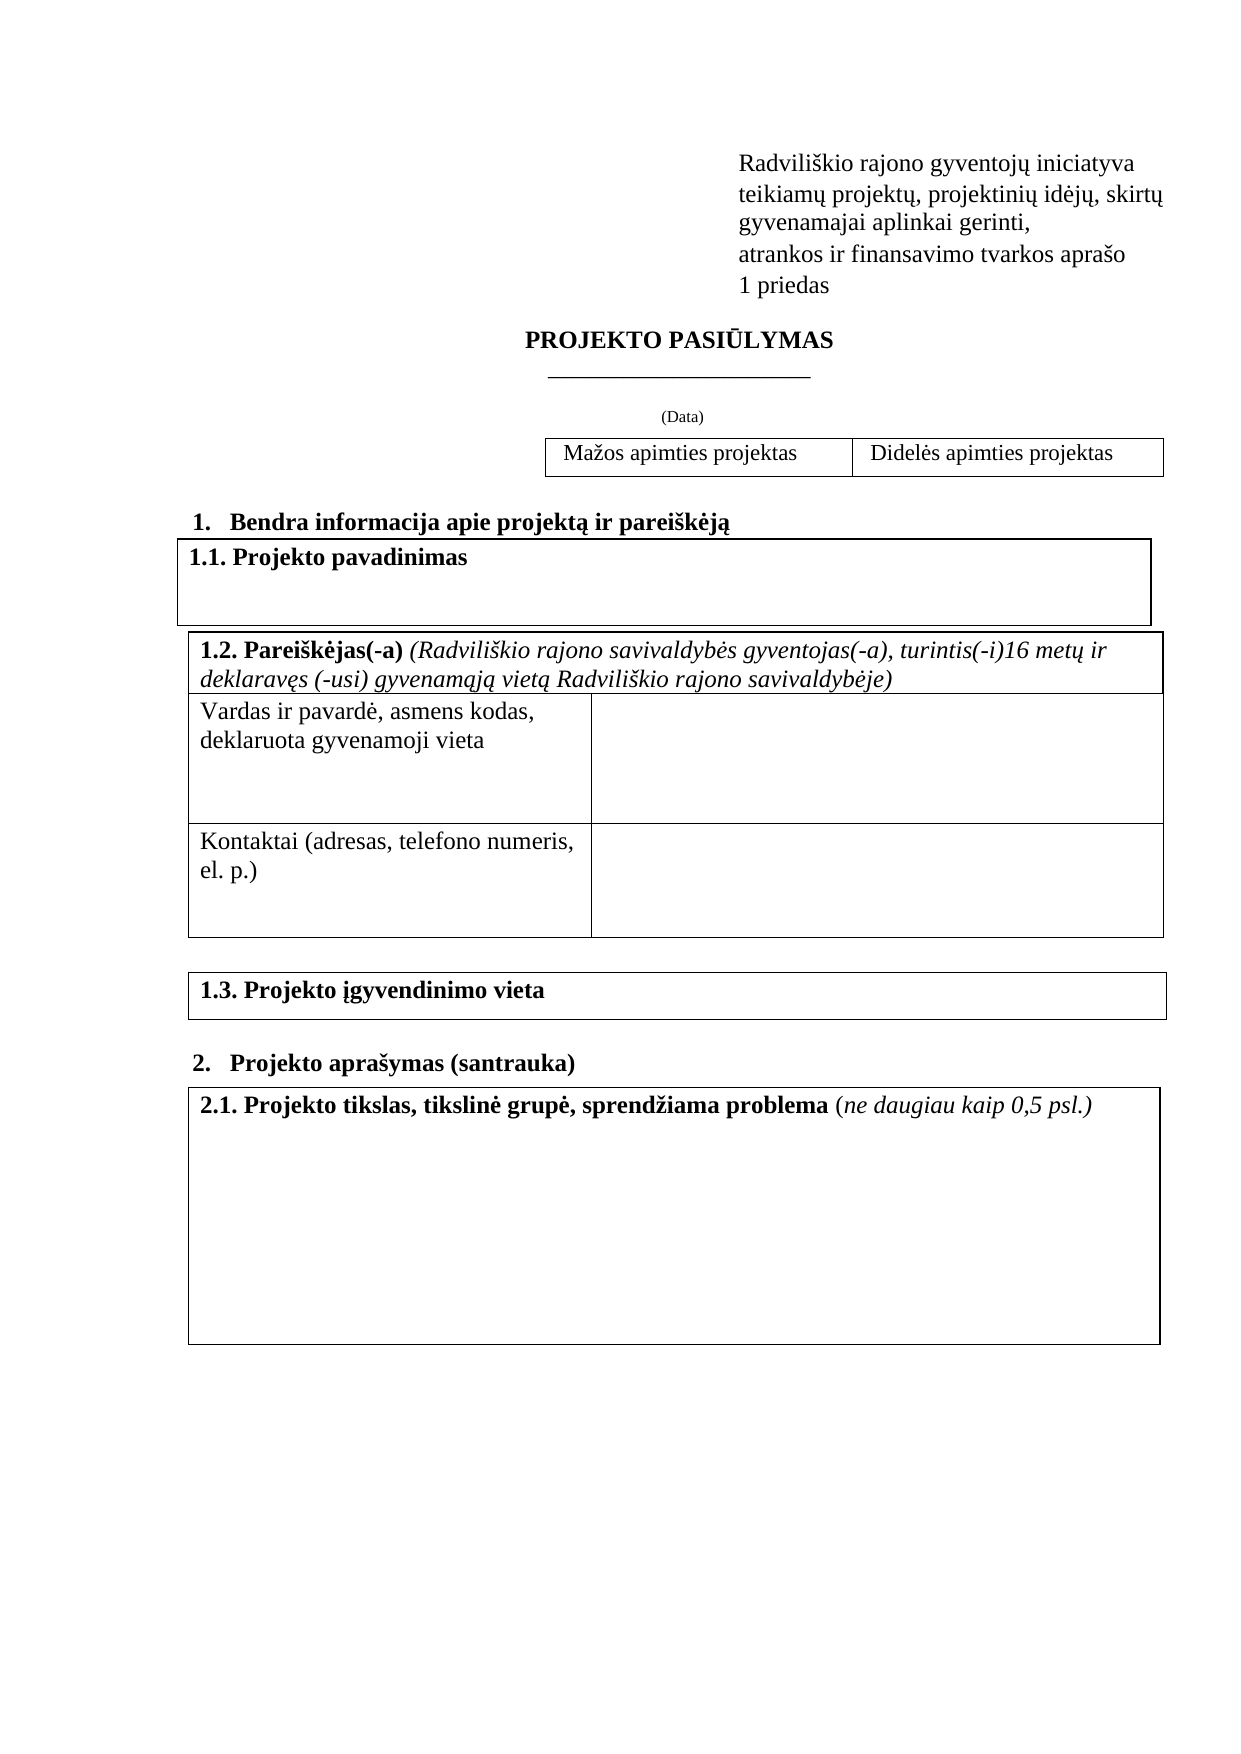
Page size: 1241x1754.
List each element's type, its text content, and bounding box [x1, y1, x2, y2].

text atrankos ir finansavimo tvarkos aprašo [177, 239, 1181, 267]
table_cell [592, 694, 1163, 823]
table_cell [592, 824, 1163, 937]
text (Data) [177, 411, 1181, 436]
text 1 priedas [177, 270, 1181, 298]
subtitle 1. Bendra informacija apie projektą ir pareiškėją [192, 507, 1181, 536]
table_header 1.2. Pareiškėjas(-a) (Radviliškio rajono savivaldybės gyventojas(-a), turintis(-i)16 metų ir deklaravęs (-usi) gyvenamąją vietą Radviliškio rajono savivaldybėje) [189, 633, 1162, 692]
table_header Didelės apimties projektas [853, 439, 1163, 476]
table_header 1.1. Projekto pavadinimas [178, 540, 1150, 625]
text Radviliškio rajono gyventojų iniciatyva [177, 148, 1181, 176]
text teikiamų projektų, projektinių idėjų, skirtų [738, 179, 1181, 207]
text gyvenamajai aplinkai gerinti, [738, 207, 1181, 236]
table_header Mažos apimties projektas [546, 439, 852, 476]
table_header 2.1. Projekto tikslas, tikslinė grupė, sprendžiama problema (ne daugiau kaip 0,5 psl.) [189, 1088, 1159, 1343]
text _____________________ [177, 356, 1181, 381]
text PROJEKTO PASIŪLYMAS [177, 328, 1181, 353]
table_cell Kontaktai (adresas, telefono numeris, el. p.) [189, 824, 591, 937]
table_header 1.3. Projekto įgyvendinimo vieta [189, 973, 1166, 1019]
table_cell Vardas ir pavardė, asmens kodas, deklaruota gyvenamoji vieta [189, 694, 591, 823]
text 2. Projekto aprašymas (santrauka) [192, 1048, 1181, 1077]
